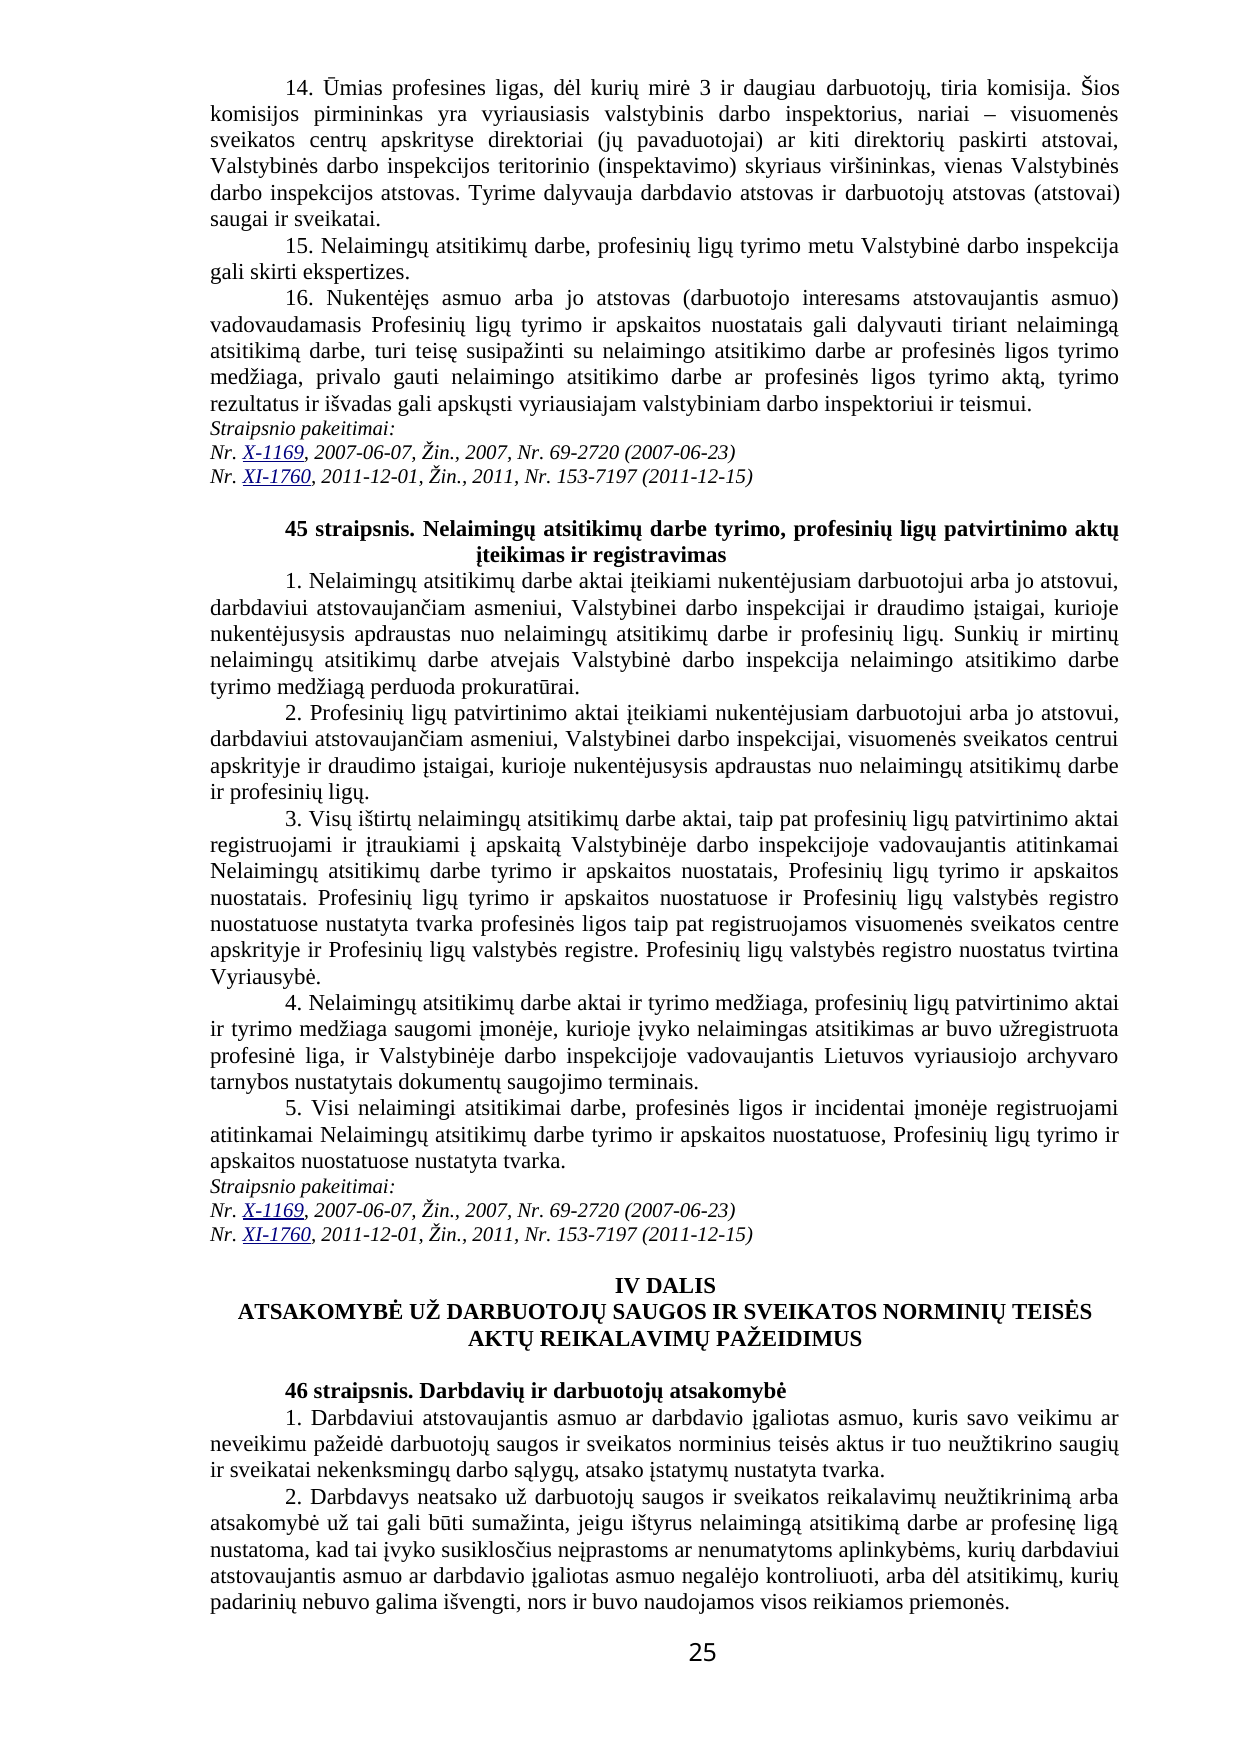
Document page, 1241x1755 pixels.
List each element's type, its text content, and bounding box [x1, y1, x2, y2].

text IV DALIS [210, 1272, 1120, 1298]
text ATSAKOMYBĖ UŽ DARBUOTOJŲ SAUGOS IR SVEIKATOS NORMINIŲ TEISĖS AKTŲ REIKALAVIMŲ PAŽEIDIMUS [210, 1298, 1120, 1351]
text 5. Visi nelaimingi atsitikimai darbe, profesinės ligos ir incidentai įmonėje registruojami atitinkamai Nelaimingų atsitikimų darbe tyrimo ir apskaitos nuostatuose, Profesinių ligų tyrimo ir apskaitos nuostatuose nustatyta tvarka. [210, 1094, 1120, 1173]
text 2. Darbdavys neatsako už darbuotojų saugos ir sveikatos reikalavimų neužtikrinimą arba atsakomybė už tai gali būti sumažinta, jeigu ištyrus nelaimingą atsitikimą darbe ar profesinę ligą nustatoma, kad tai įvyko susiklosčius neįprastoms ar nenumatytoms aplinkybėms, kurių darbdaviui atstovaujantis asmuo ar darbdavio įgaliotas asmuo negalėjo kontroliuoti, arba dėl atsitikimų, kurių padarinių nebuvo galima išvengti, nors ir buvo naudojamos visos reikiamos priemonės. [210, 1483, 1120, 1615]
text 45 straipsnis. Nelaimingų atsitikimų darbe tyrimo, profesinių ligų patvirtinimo aktų įteikimas ir registravimas [285, 515, 1120, 567]
text 3. Visų ištirtų nelaimingų atsitikimų darbe aktai, taip pat profesinių ligų patvirtinimo aktai registruojami ir įtraukiami į apskaitą Valstybinėje darbo inspekcijoje vadovaujantis atitinkamai Nelaimingų atsitikimų darbe tyrimo ir apskaitos nuostatais, Profesinių ligų tyrimo ir apskaitos nuostatais. Profesinių ligų tyrimo ir apskaitos nuostatuose ir Profesinių ligų valstybės registro nuostatuose nustatyta tvarka profesinės ligos taip pat registruojamos visuomenės sveikatos centre apskrityje ir Profesinių ligų valstybės registre. Profesinių ligų valstybės registro nuostatus tvirtina Vyriausybė. [210, 804, 1120, 989]
text 46 straipsnis. Darbdavių ir darbuotojų atsakomybė [210, 1377, 1120, 1404]
text Straipsnio pakeitimai: [210, 416, 1120, 440]
text 2. Profesinių ligų patvirtinimo aktai įteikiami nukentėjusiam darbuotojui arba jo atstovui, darbdaviui atstovaujančiam asmeniui, Valstybinei darbo inspekcijai, visuomenės sveikatos centrui apskrityje ir draudimo įstaigai, kurioje nukentėjusysis apdraustas nuo nelaimingų atsitikimų darbe ir profesinių ligų. [210, 699, 1120, 804]
text 14. Ūmias profesines ligas, dėl kurių mirė 3 ir daugiau darbuotojų, tiria komisija. Šios komisijos pirmininkas yra vyriausiasis valstybinis darbo inspektorius, nariai – visuomenės sveikatos centrų apskrityse direktoriai (jų pavaduotojai) ar kiti direktorių paskirti atstovai, Valstybinės darbo inspekcijos teritorinio (inspektavimo) skyriaus viršininkas, vienas Valstybinės darbo inspekcijos atstovas. Tyrime dalyvauja darbdavio atstovas ir darbuotojų atstovas (atstovai) saugai ir sveikatai. [210, 73, 1120, 232]
text Nr. XI-1760, 2011-12-01, Žin., 2011, Nr. 153-7197 (2011-12-15) [210, 1222, 1120, 1246]
text 4. Nelaimingų atsitikimų darbe aktai ir tyrimo medžiaga, profesinių ligų patvirtinimo aktai ir tyrimo medžiaga saugomi įmonėje, kurioje įvyko nelaimingas atsitikimas ar buvo užregistruota profesinė liga, ir Valstybinėje darbo inspekcijoje vadovaujantis Lietuvos vyriausiojo archyvaro tarnybos nustatytais dokumentų saugojimo terminais. [210, 989, 1120, 1094]
text Straipsnio pakeitimai: [210, 1173, 1120, 1198]
text 1. Nelaimingų atsitikimų darbe aktai įteikiami nukentėjusiam darbuotojui arba jo atstovui, darbdaviui atstovaujančiam asmeniui, Valstybinei darbo inspekcijai ir draudimo įstaigai, kurioje nukentėjusysis apdraustas nuo nelaimingų atsitikimų darbe ir profesinių ligų. Sunkių ir mirtinų nelaimingų atsitikimų darbe atvejais Valstybinė darbo inspekcija nelaimingo atsitikimo darbe tyrimo medžiagą perduoda prokuratūrai. [210, 567, 1120, 699]
text Nr. X-1169, 2007-06-07, Žin., 2007, Nr. 69-2720 (2007-06-23) [210, 440, 1120, 464]
text 15. Nelaimingų atsitikimų darbe, profesinių ligų tyrimo metu Valstybinė darbo inspekcija gali skirti ekspertizes. [210, 232, 1120, 284]
text 16. Nukentėjęs asmuo arba jo atstovas (darbuotojo interesams atstovaujantis asmuo) vadovaudamasis Profesinių ligų tyrimo ir apskaitos nuostatais gali dalyvauti tiriant nelaimingą atsitikimą darbe, turi teisę susipažinti su nelaimingo atsitikimo darbe ar profesinės ligos tyrimo medžiaga, privalo gauti nelaimingo atsitikimo darbe ar profesinės ligos tyrimo aktą, tyrimo rezultatus ir išvadas gali apskųsti vyriausiajam valstybiniam darbo inspektoriui ir teismui. [210, 284, 1120, 416]
text 1. Darbdaviui atstovaujantis asmuo ar darbdavio įgaliotas asmuo, kuris savo veikimu ar neveikimu pažeidė darbuotojų saugos ir sveikatos norminius teisės aktus ir tuo neužtikrino saugių ir sveikatai nekenksmingų darbo sąlygų, atsako įstatymų nustatyta tvarka. [210, 1404, 1120, 1483]
text Nr. XI-1760, 2011-12-01, Žin., 2011, Nr. 153-7197 (2011-12-15) [210, 464, 1120, 488]
text Nr. X-1169, 2007-06-07, Žin., 2007, Nr. 69-2720 (2007-06-23) [210, 1198, 1120, 1222]
